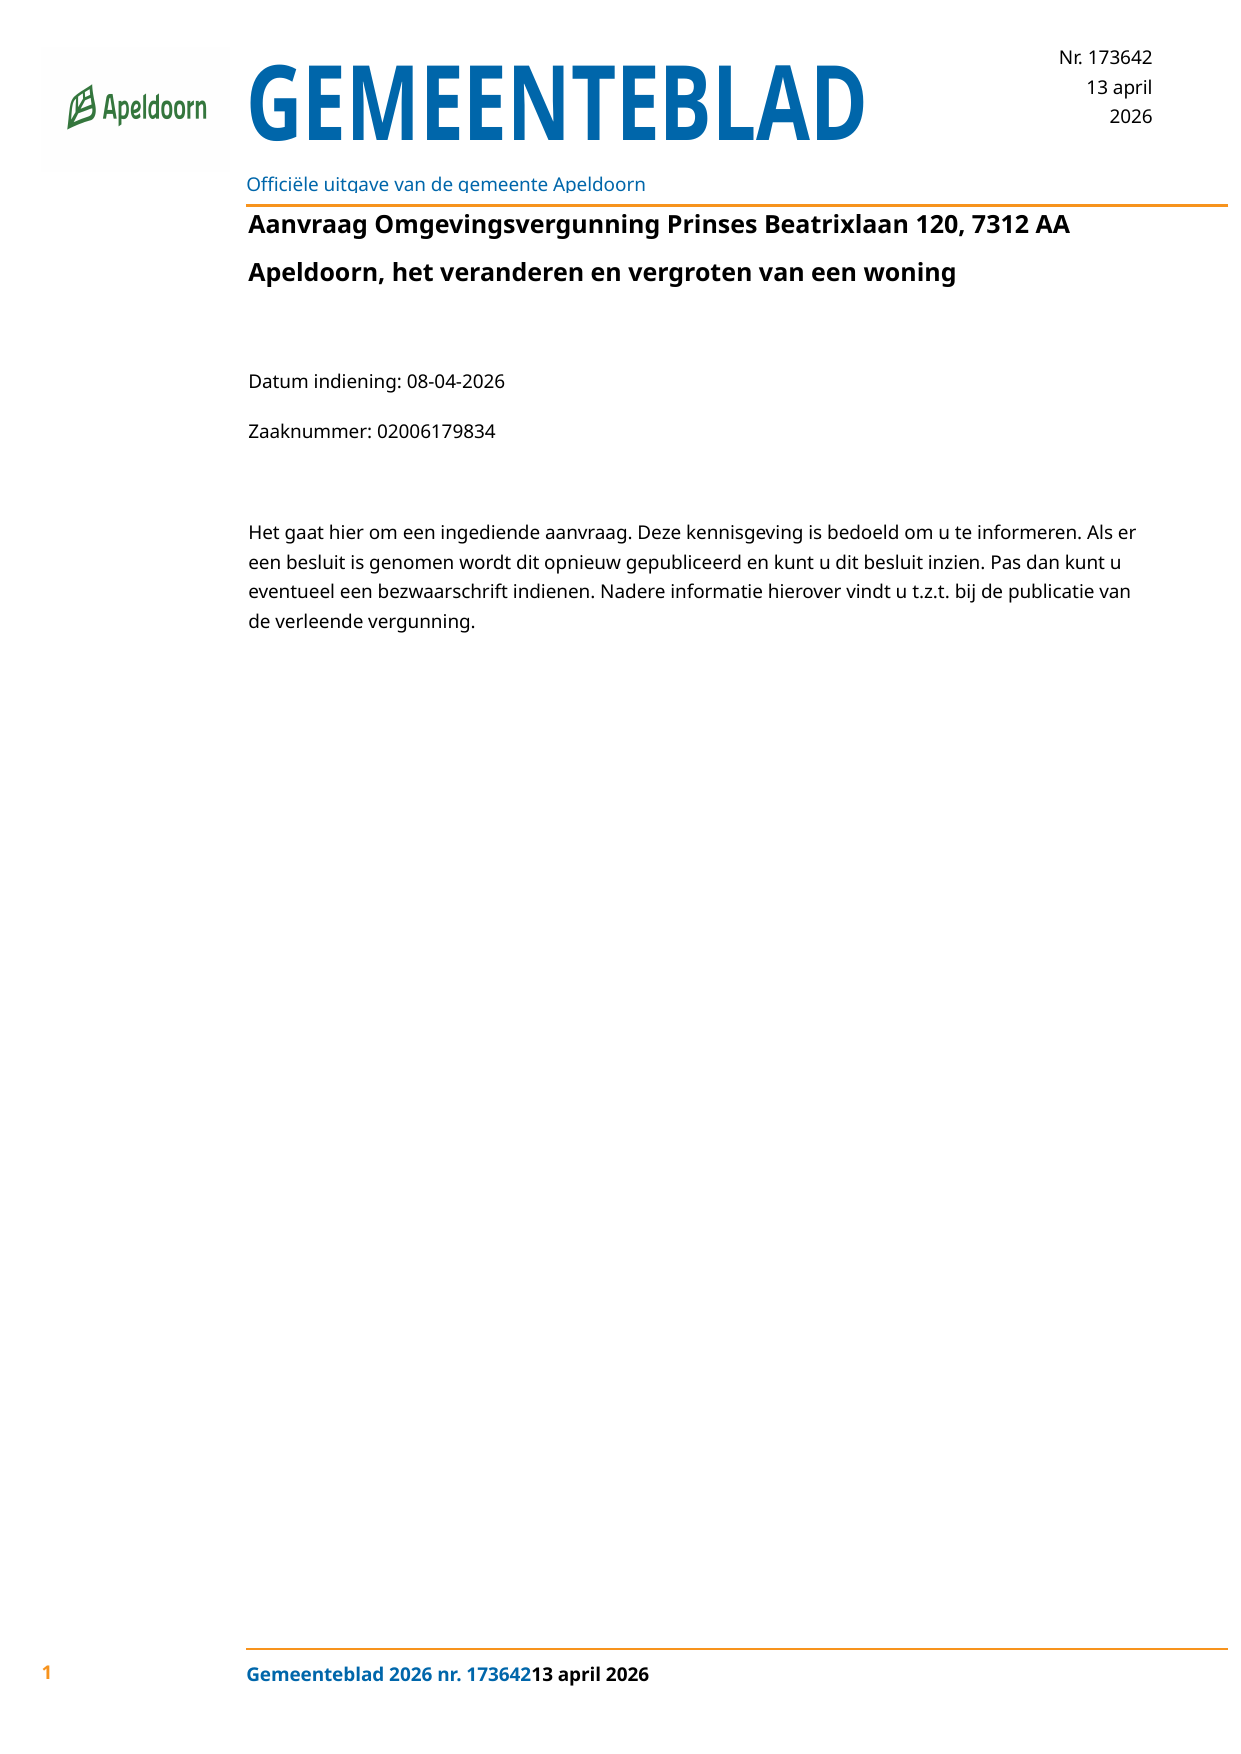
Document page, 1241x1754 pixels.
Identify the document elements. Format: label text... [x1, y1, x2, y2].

text Het gaat hier om een ingediende aanvraag. Deze kennisgeving is bedoeld om u te informeren. Als er een besluit is genomen wordt dit opnieuw gepubliceerd en kunt u dit besluit inzien. Pas dan kunt u eventueel een bezwaarschrift indienen. Nadere informatie hierover vindt u t.z.t. bij de publicatie van de verleende vergunning. [248, 519, 1152, 634]
picture [41, 47, 231, 172]
text Datum indiening: 08-04-2026 [248, 368, 1152, 394]
text Aanvraag Omgevingsvergunning Prinses Beatrixlaan 120, 7312 AA Apeldoorn, het veranderen en vergroten van een woning [248, 207, 1152, 288]
text Zaaknummer: 02006179834 [248, 419, 1152, 444]
